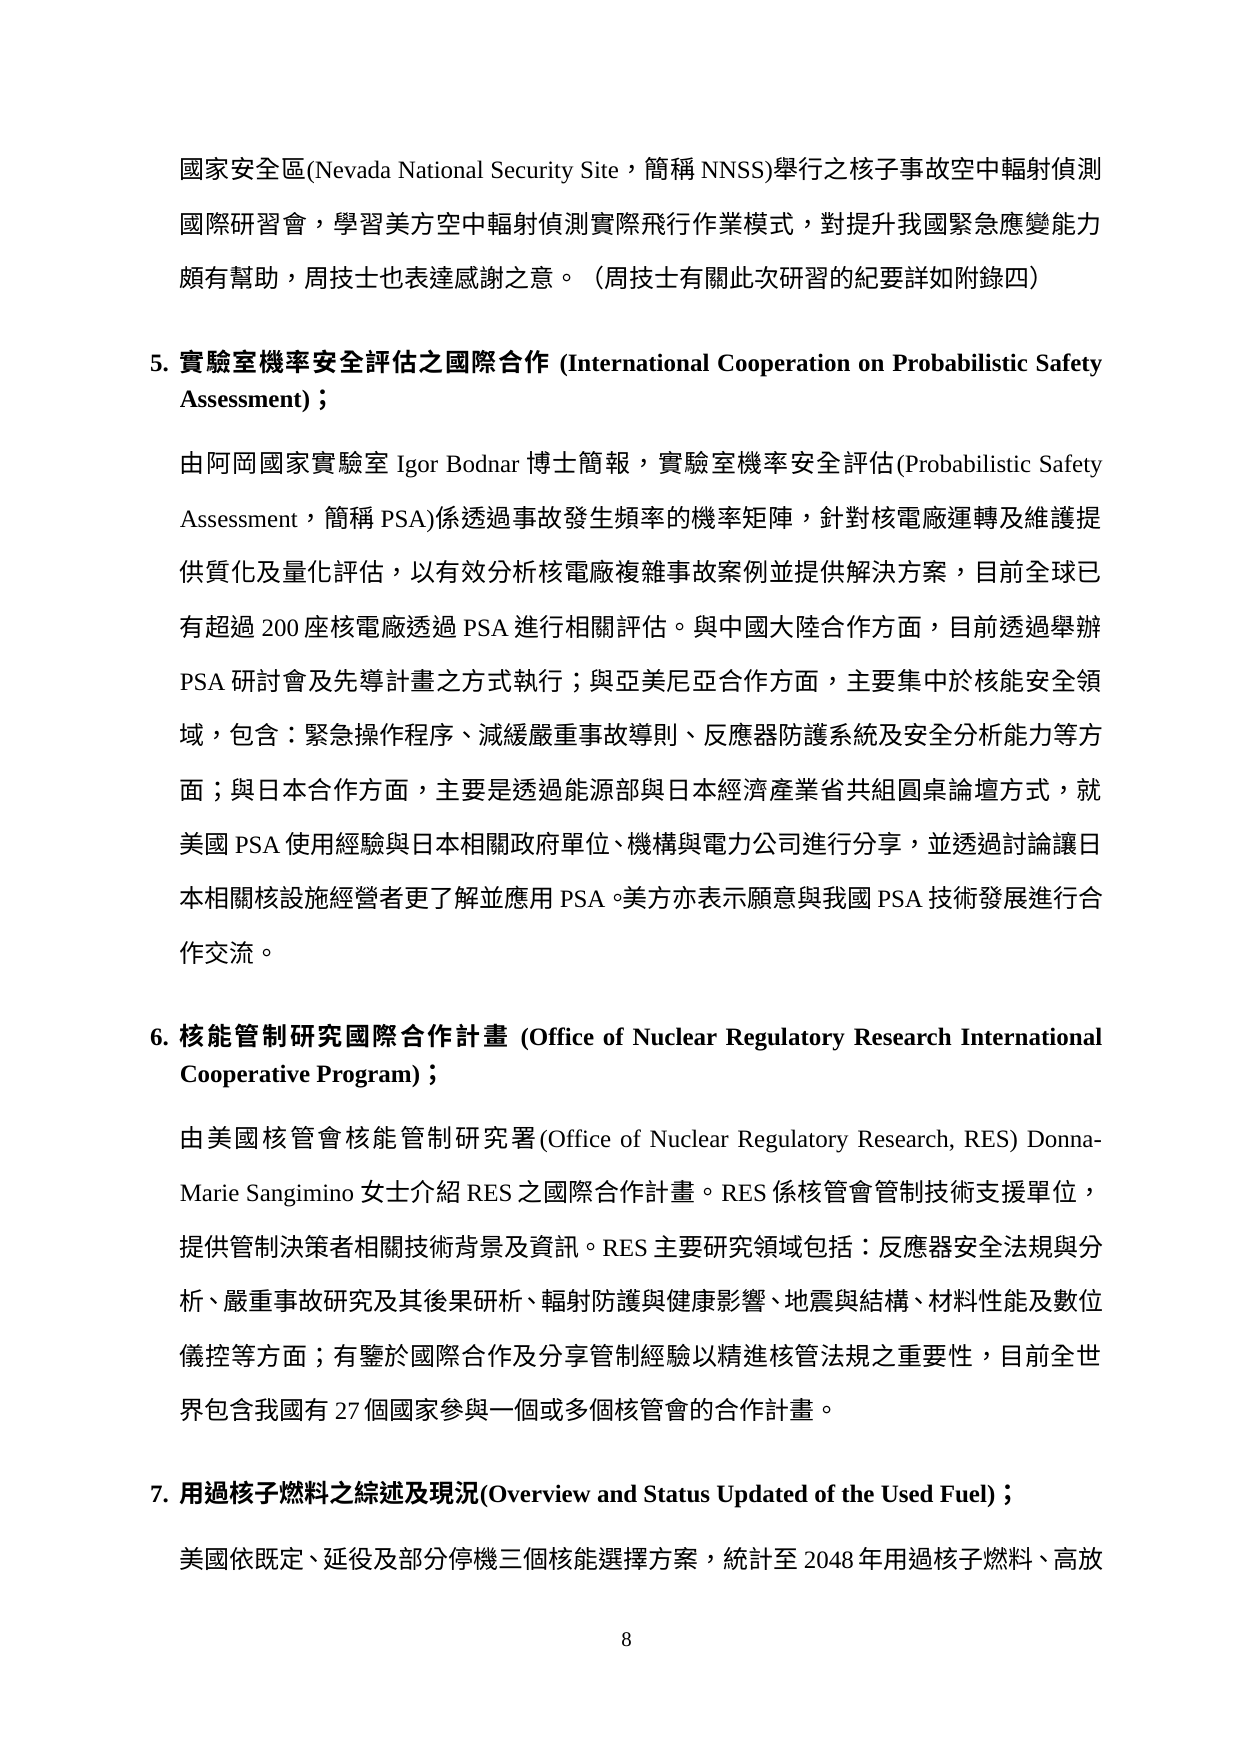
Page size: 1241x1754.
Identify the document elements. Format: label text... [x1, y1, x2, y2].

text 由美國核管會核能管制研究署(Office of Nuclear Regulatory Research, RES) Donna-Marie Sangimino女士介紹RES之國際合作計畫。RES係核管會管制技術支援單位，提供管制決策者相關技術背景及資訊。RES主要研究領域包括：反應器安全法規與分析、嚴重事故研究及其後果研析、輻射防護與健康影響、地震與結構、材料性能及數位儀控等方面；有鑒於國際合作及分享管制經驗以精進核管法規之重要性，目前全世界包含我國有27個國家參與一個或多個核管會的合作計畫。 [179, 1118, 1103, 1427]
text 美國依既定、延役及部分停機三個核能選擇方案，統計至2048年用過核子燃料、高放 [179, 1539, 1103, 1576]
list 用過核子燃料之綜述及現況(Overview and Status Updated of the Used Fuel)； [150, 1474, 1103, 1510]
list 核能管制研究國際合作計畫 (Office of Nuclear Regulatory Research International Cooperative Program)； [150, 1017, 1103, 1089]
text 由美國能源部國家核子保安總署Ann Heinrich女士簡報，基於全球核能安全合作的概念，核子保安總署國際緊急管理與合作辦公室(International Emergency Management and Cooperation, IEMC)致力於輻射事故緊急應變管理訓練及技術支援，空中輻射偵測SPARCS系統安裝操作容易，能裝載於任何廂型車、船艦與飛行器上，可應用於射源搜索、預先背景資料調查及緊急應變等。輻射偵測實務飛行及數據分析則需長期經驗累積，並透過實務演練，以達成技術建立的目標，目前具備空中輻射偵測SPARCS儀器的國家，包括：台灣、柬埔寨、越南、墨西哥、巴西、阿根廷等。DOE/NNSA今年10月辦理核子事故空中輻射偵測國際研習會，參訓國家包括：台灣、墨西哥、巴西、智利，課程包括：SPARCS軟硬體介紹、儀器安裝及校正實作、空中輻射偵測航線規劃、空中及陸地輻射偵測實作、數據分析等。各國核能管制單位藉由訓練進行緊急應變技術交流，並持續精進空中輻射偵測技術。Ann Heinrich女士報告後，因我國出席的周嘉慧技士亦參與此次研習，故接續補充分享研習心得。周技士於今年(103年)10月27至31日參加在內華達州遙測實驗室(Remote Sensing Laboratory，簡稱RSL)及內華達國家安全區(Nevada National Security Site，簡稱NNSS)舉行之核子事故空中輻射偵測國際研習會，學習美方空中輻射偵測實際飛行作業模式，對提升我國緊急應變能力頗有幫助，周技士也表達感謝之意。（周技士有關此次研習的紀要詳如附錄四） [179, 150, 1103, 295]
text 由阿岡國家實驗室Igor Bodnar博士簡報，實驗室機率安全評估(Probabilistic Safety Assessment，簡稱PSA)係透過事故發生頻率的機率矩陣，針對核電廠運轉及維護提供質化及量化評估，以有效分析核電廠複雜事故案例並提供解決方案，目前全球已有超過200座核電廠透過PSA進行相關評估。與中國大陸合作方面，目前透過舉辦PSA研討會及先導計畫之方式執行；與亞美尼亞合作方面，主要集中於核能安全領域，包含：緊急操作程序、減緩嚴重事故導則、反應器防護系統及安全分析能力等方面；與日本合作方面，主要是透過能源部與日本經濟產業省共組圓桌論壇方式，就美國PSA使用經驗與日本相關政府單位、機構與電力公司進行分享，並透過討論讓日本相關核設施經營者更了解並應用PSA。美方亦表示願意與我國PSA技術發展進行合作交流。 [179, 444, 1103, 969]
list 實驗室機率安全評估之國際合作 (International Cooperation on Probabilistic Safety Assessment)； [150, 342, 1103, 415]
